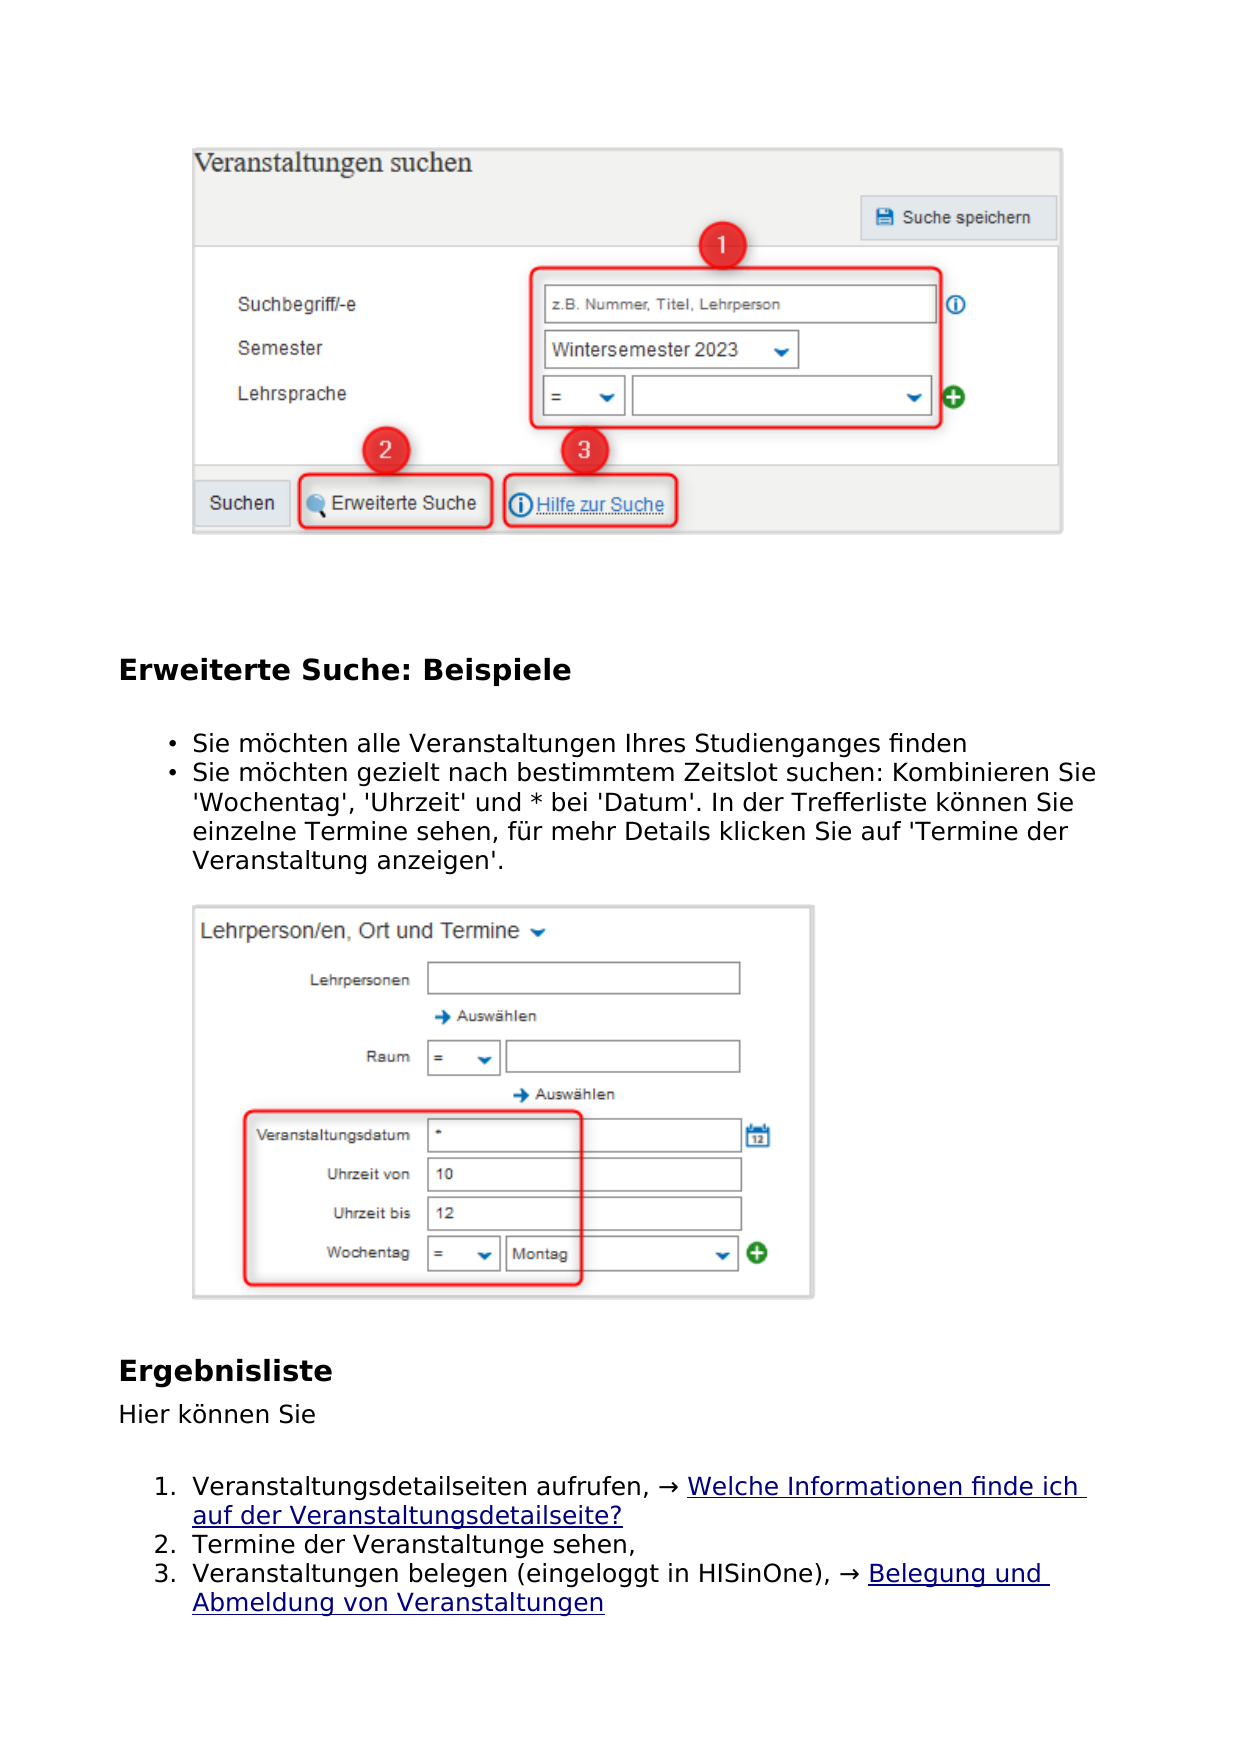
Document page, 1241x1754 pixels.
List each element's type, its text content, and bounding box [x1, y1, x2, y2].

list Sie möchten gezielt nach bestimmtem Zeitslot suchen: Kombinieren Sie 'Wochentag', 'Uhrzeit' und * bei 'Datum'. In der Trefferliste können Sie einzelne Termine sehen, für mehr Details klicken Sie auf 'Termine der Veranstaltung anzeigen'. [177, 759, 1122, 1300]
list Veranstaltungen belegen (eingeloggt in HISinOne), → Belegung und Abmeldung von Veranstaltungen [177, 1559, 1122, 1618]
list Veranstaltungsdetailseiten aufrufen, → Welche Informationen finde ich auf der Veranstaltungsdetailseite? [177, 1472, 1122, 1530]
list [177, 118, 1122, 599]
subtitle Ergebnisliste [118, 1354, 1122, 1388]
subtitle Erweiterte Suche: Beispiele [118, 653, 1122, 687]
picture [192, 147, 1064, 535]
picture [192, 904, 816, 1300]
list Sie möchten alle Veranstaltungen Ihres Studienganges finden [177, 729, 1122, 759]
list Termine der Veranstaltunge sehen, [177, 1530, 1122, 1559]
text Hier können Sie [118, 1401, 1122, 1430]
